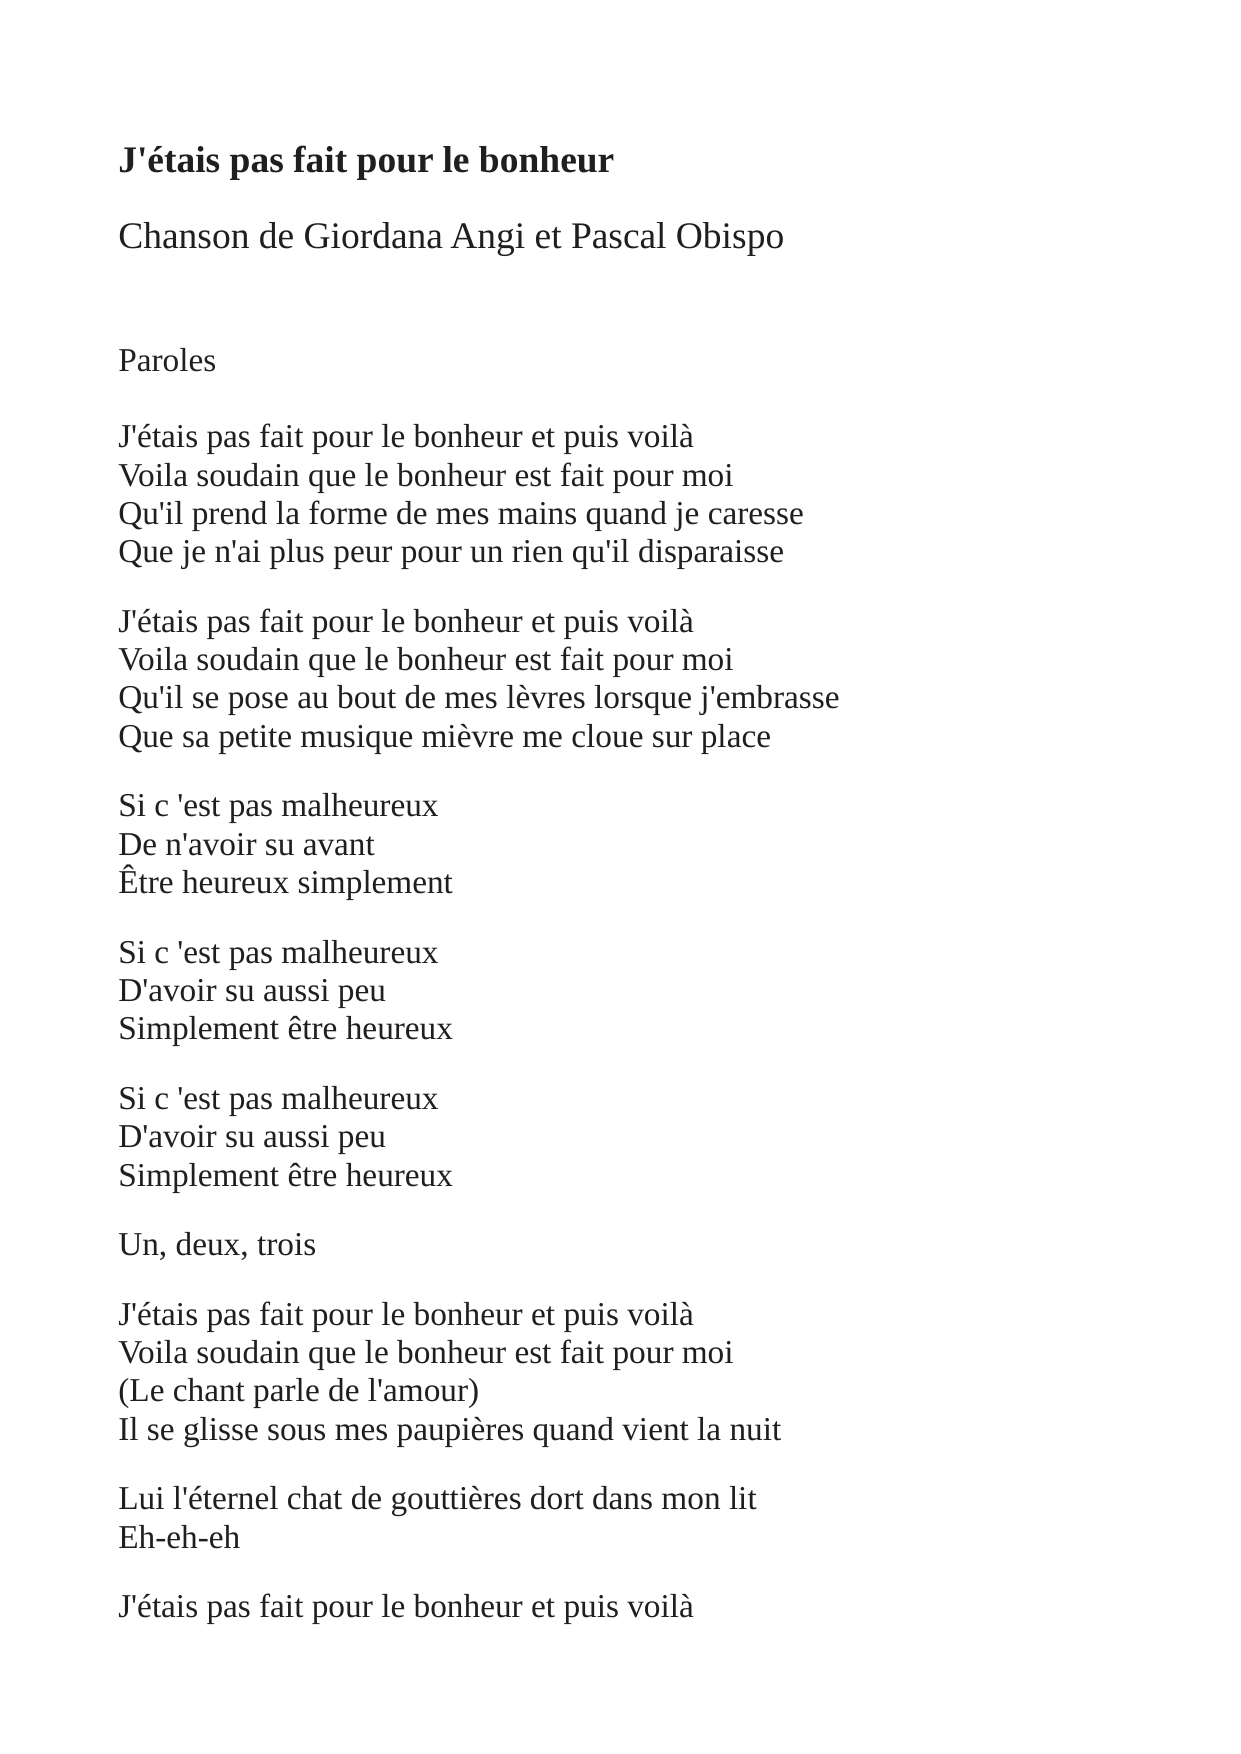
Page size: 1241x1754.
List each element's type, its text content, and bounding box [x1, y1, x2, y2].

text Lui l'éternel chat de gouttières dort dans mon lit Eh-eh-eh [118, 1479, 1122, 1555]
text J'étais pas fait pour le bonheur [118, 124, 1097, 181]
text J'étais pas fait pour le bonheur et puis voilà Voila soudain que le bonheur est fait pour moi Qu'il prend la forme de mes mains quand je caresse Que je n'ai plus peur pour un rien qu'il disparaisse [118, 417, 1122, 570]
text Si c 'est pas malheureux De n'avoir su avant Être heureux simplement [118, 786, 1122, 901]
text Paroles [118, 341, 1122, 379]
text Un, deux, trois [118, 1224, 1122, 1263]
text Si c 'est pas malheureux D'avoir su aussi peu Simplement être heureux [118, 1078, 1122, 1193]
text J'étais pas fait pour le bonheur et puis voilà Voila soudain que le bonheur est fait pour moi Qu'il se pose au bout de mes lèvres lorsque j'embrasse Que sa petite musique mièvre me cloue sur place [118, 601, 1122, 754]
text J'étais pas fait pour le bonheur et puis voilà Voila soudain que le bonheur est fait pour moi (Le chant parle de l'amour) Il se glisse sous mes paupières quand vient la nuit [118, 1294, 1122, 1447]
text J'étais pas fait pour le bonheur et puis voilà [118, 1587, 1122, 1625]
text Si c 'est pas malheureux D'avoir su aussi peu Simplement être heureux [118, 932, 1122, 1047]
text Chanson de Giordana Angi et Pascal Obispo [118, 213, 1097, 257]
